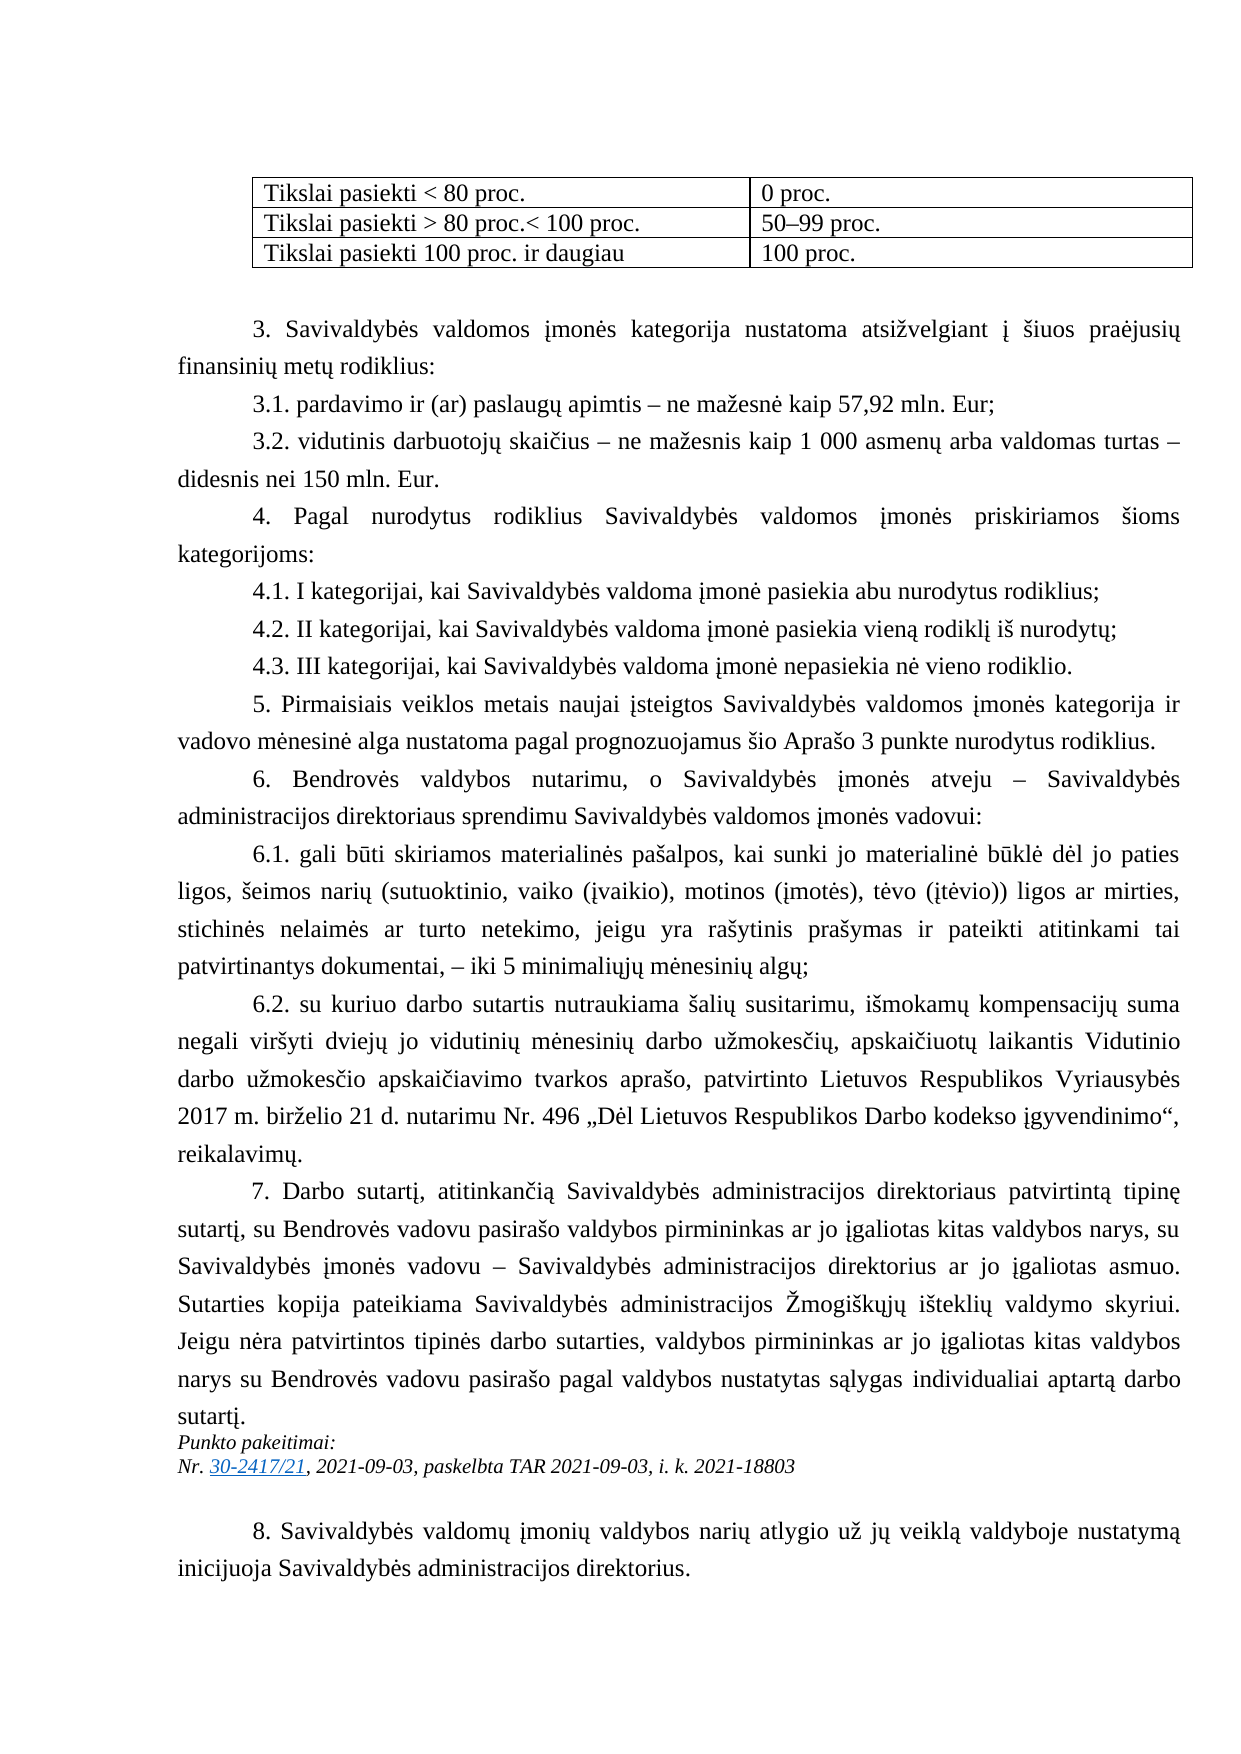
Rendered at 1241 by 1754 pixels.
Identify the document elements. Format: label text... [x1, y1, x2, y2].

text 3. Savivaldybės valdomos įmonės kategorija nustatoma atsižvelgiant į šiuos praėjusių finansinių metų rodiklius: [177, 305, 1181, 380]
table_cell Tikslai pasiekti > 80 proc.< 100 proc. [253, 208, 749, 237]
text Punkto pakeitimai: [177, 1430, 1181, 1454]
text Nr. 30-2417/21, 2021-09-03, paskelbta TAR 2021-09-03, i. k. 2021-18803 [177, 1454, 1181, 1478]
text 7. Darbo sutartį, atitinkančią Savivaldybės administracijos direktoriaus patvirtintą tipinę sutartį, su Bendrovės vadovu pasirašo valdybos pirmininkas ar jo įgaliotas kitas valdybos narys, su Savivaldybės įmonės vadovu – Savivaldybės administracijos direktorius ar jo įgaliotas asmuo. Sutarties kopija pateikiama Savivaldybės administracijos Žmogiškųjų išteklių valdymo skyriui. Jeigu nėra patvirtintos tipinės darbo sutarties, valdybos pirmininkas ar jo įgaliotas kitas valdybos narys su Bendrovės vadovu pasirašo pagal valdybos nustatytas sąlygas individualiai aptartą darbo sutartį. [177, 1168, 1181, 1430]
text 4.1. I kategorijai, kai Savivaldybės valdoma įmonė pasiekia abu nurodytus rodiklius; [177, 568, 1181, 605]
text 5. Pirmaisiais veiklos metais naujai įsteigtos Savivaldybės valdomos įmonės kategorija ir vadovo mėnesinė alga nustatoma pagal prognozuojamus šio Aprašo 3 punkte nurodytus rodiklius. [177, 680, 1181, 755]
text 3.1. pardavimo ir (ar) paslaugų apimtis – ne mažesnė kaip 57,92 mln. Eur; [177, 380, 1181, 418]
text 6.1. gali būti skiriamos materialinės pašalpos, kai sunki jo materialinė būklė dėl jo paties ligos, šeimos narių (sutuoktinio, vaiko (įvaikio), motinos (įmotės), tėvo (įtėvio)) ligos ar mirties, stichinės nelaimės ar turto netekimo, jeigu yra rašytinis prašymas ir pateikti atitinkami tai patvirtinantys dokumentai, – iki 5 minimaliųjų mėnesinių algų; [177, 830, 1181, 980]
text 6. Bendrovės valdybos nutarimu, o Savivaldybės įmonės atveju – Savivaldybės administracijos direktoriaus sprendimu Savivaldybės valdomos įmonės vadovui: [177, 755, 1181, 830]
text 8. Savivaldybės valdomų įmonių valdybos narių atlygio už jų veiklą valdyboje nustatymą inicijuoja Savivaldybės administracijos direktorius. [177, 1507, 1181, 1582]
table_cell Tikslai pasiekti 100 proc. ir daugiau [253, 238, 749, 267]
text 4. Pagal nurodytus rodiklius Savivaldybės valdomos įmonės priskiriamos šioms kategorijoms: [177, 493, 1181, 568]
table_cell 50–99 proc. [751, 208, 1192, 237]
text 6.2. su kuriuo darbo sutartis nutraukiama šalių susitarimu, išmokamų kompensacijų suma negali viršyti dviejų jo vidutinių mėnesinių darbo užmokesčių, apskaičiuotų laikantis Vidutinio darbo užmokesčio apskaičiavimo tvarkos aprašo, patvirtinto Lietuvos Respublikos Vyriausybės 2017 m. birželio 21 d. nutarimu Nr. 496 „Dėl Lietuvos Respublikos Darbo kodekso įgyvendinimo“, reikalavimų. [177, 980, 1181, 1168]
table_cell Tikslai pasiekti < 80 proc. [253, 178, 749, 207]
table_cell 100 proc. [751, 238, 1192, 267]
text 4.2. II kategorijai, kai Savivaldybės valdoma įmonė pasiekia vieną rodiklį iš nurodytų; [177, 605, 1181, 643]
table_cell 0 proc. [751, 178, 1192, 207]
text 3.2. vidutinis darbuotojų skaičius – ne mažesnis kaip 1 000 asmenų arba valdomas turtas – didesnis nei 150 mln. Eur. [177, 418, 1181, 493]
text 4.3. III kategorijai, kai Savivaldybės valdoma įmonė nepasiekia nė vieno rodiklio. [177, 643, 1181, 680]
